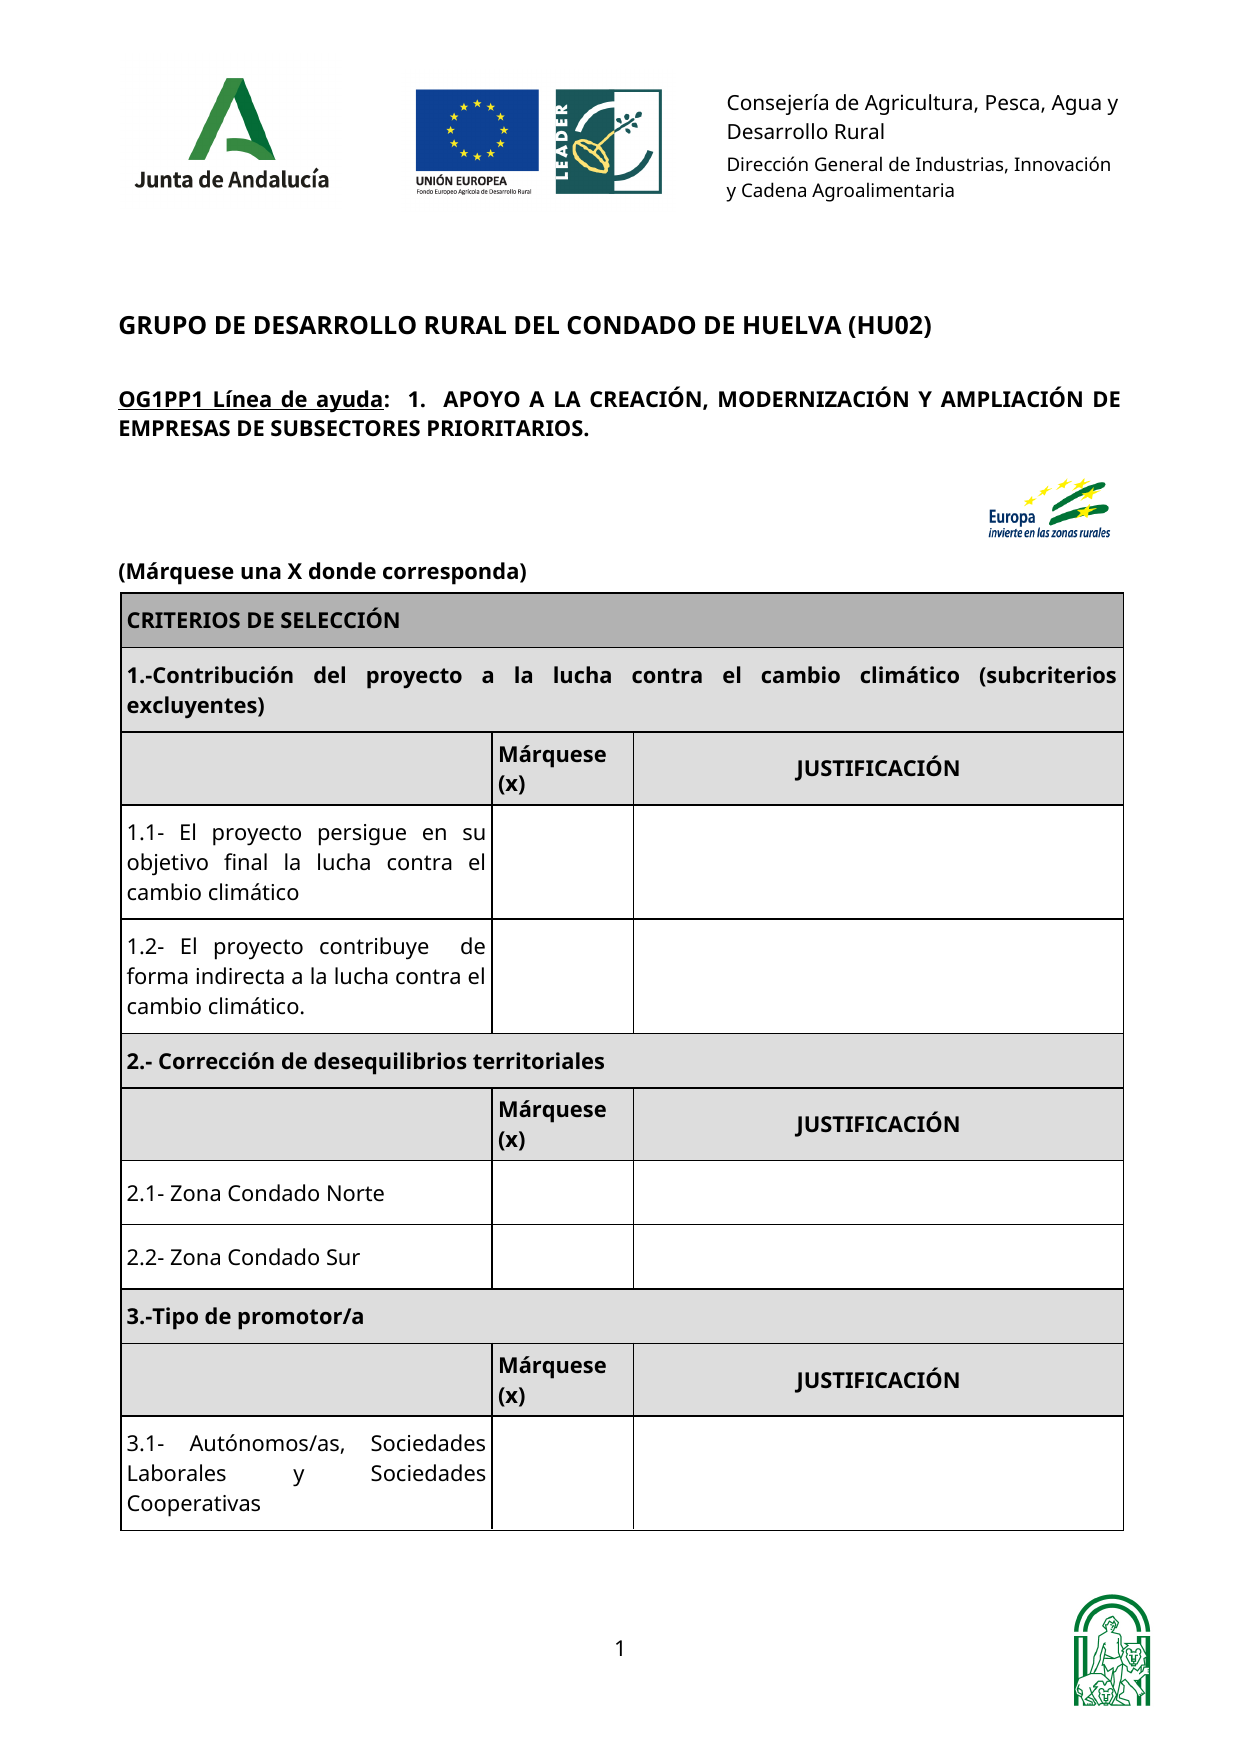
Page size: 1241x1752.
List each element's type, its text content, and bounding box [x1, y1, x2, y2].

table_cell [122, 1344, 491, 1415]
table_cell [493, 1161, 633, 1224]
table_cell 2.1- Zona Condado Norte [122, 1161, 491, 1224]
picture [1060, 1586, 1167, 1716]
table_cell [634, 1161, 1123, 1224]
table_cell Márquese (x) [493, 1089, 633, 1160]
table_cell 1.-Contribución del proyecto a la lucha contra el cambio climático (subcriterios excluyentes) [122, 648, 1123, 731]
text (Márquese una X donde corresponda) [118, 556, 1122, 586]
table_cell JUSTIFICACIÓN [634, 733, 1123, 804]
table_cell 3.1- Autónomos/as, Sociedades Laborales y Sociedades Cooperativas [122, 1417, 491, 1529]
table_cell [634, 1417, 1123, 1529]
table_cell [493, 1417, 633, 1529]
table_cell [493, 806, 633, 918]
table_cell 2.- Corrección de desequilibrios territoriales [122, 1034, 1123, 1087]
table_cell [493, 1225, 633, 1288]
table_cell [634, 1225, 1123, 1288]
table_cell [634, 920, 1123, 1032]
table_cell [122, 1089, 491, 1160]
table_cell JUSTIFICACIÓN [634, 1344, 1123, 1415]
table_cell Márquese (x) [493, 1344, 633, 1415]
table_cell [122, 733, 491, 804]
table_header CRITERIOS DE SELECCIÓN [122, 594, 1123, 647]
table_cell 1.2- El proyecto contribuye de forma indirecta a la lucha contra el cambio climático. [122, 920, 491, 1032]
table_cell [634, 806, 1123, 918]
picture [401, 69, 677, 212]
table_cell Márquese (x) [493, 733, 633, 804]
table_cell 3.-Tipo de promotor/a [122, 1290, 1123, 1343]
table_cell [493, 920, 633, 1032]
text OG1PP1 Línea de ayuda: 1. APOYO A LA CREACIÓN, MODERNIZACIÓN Y AMPLIACIÓN DE EMPRESAS DE SUBSECTORES PRIORITARIOS. [118, 384, 1122, 443]
picture [120, 53, 343, 209]
text GRUPO DE DESARROLLO RURAL DEL CONDADO DE HUELVA (HU02) [118, 308, 1122, 342]
table_cell JUSTIFICACIÓN [634, 1089, 1123, 1160]
table_cell 1.1- El proyecto persigue en su objetivo final la lucha contra el cambio climático [122, 806, 491, 918]
table_cell 2.2- Zona Condado Sur [122, 1225, 491, 1288]
